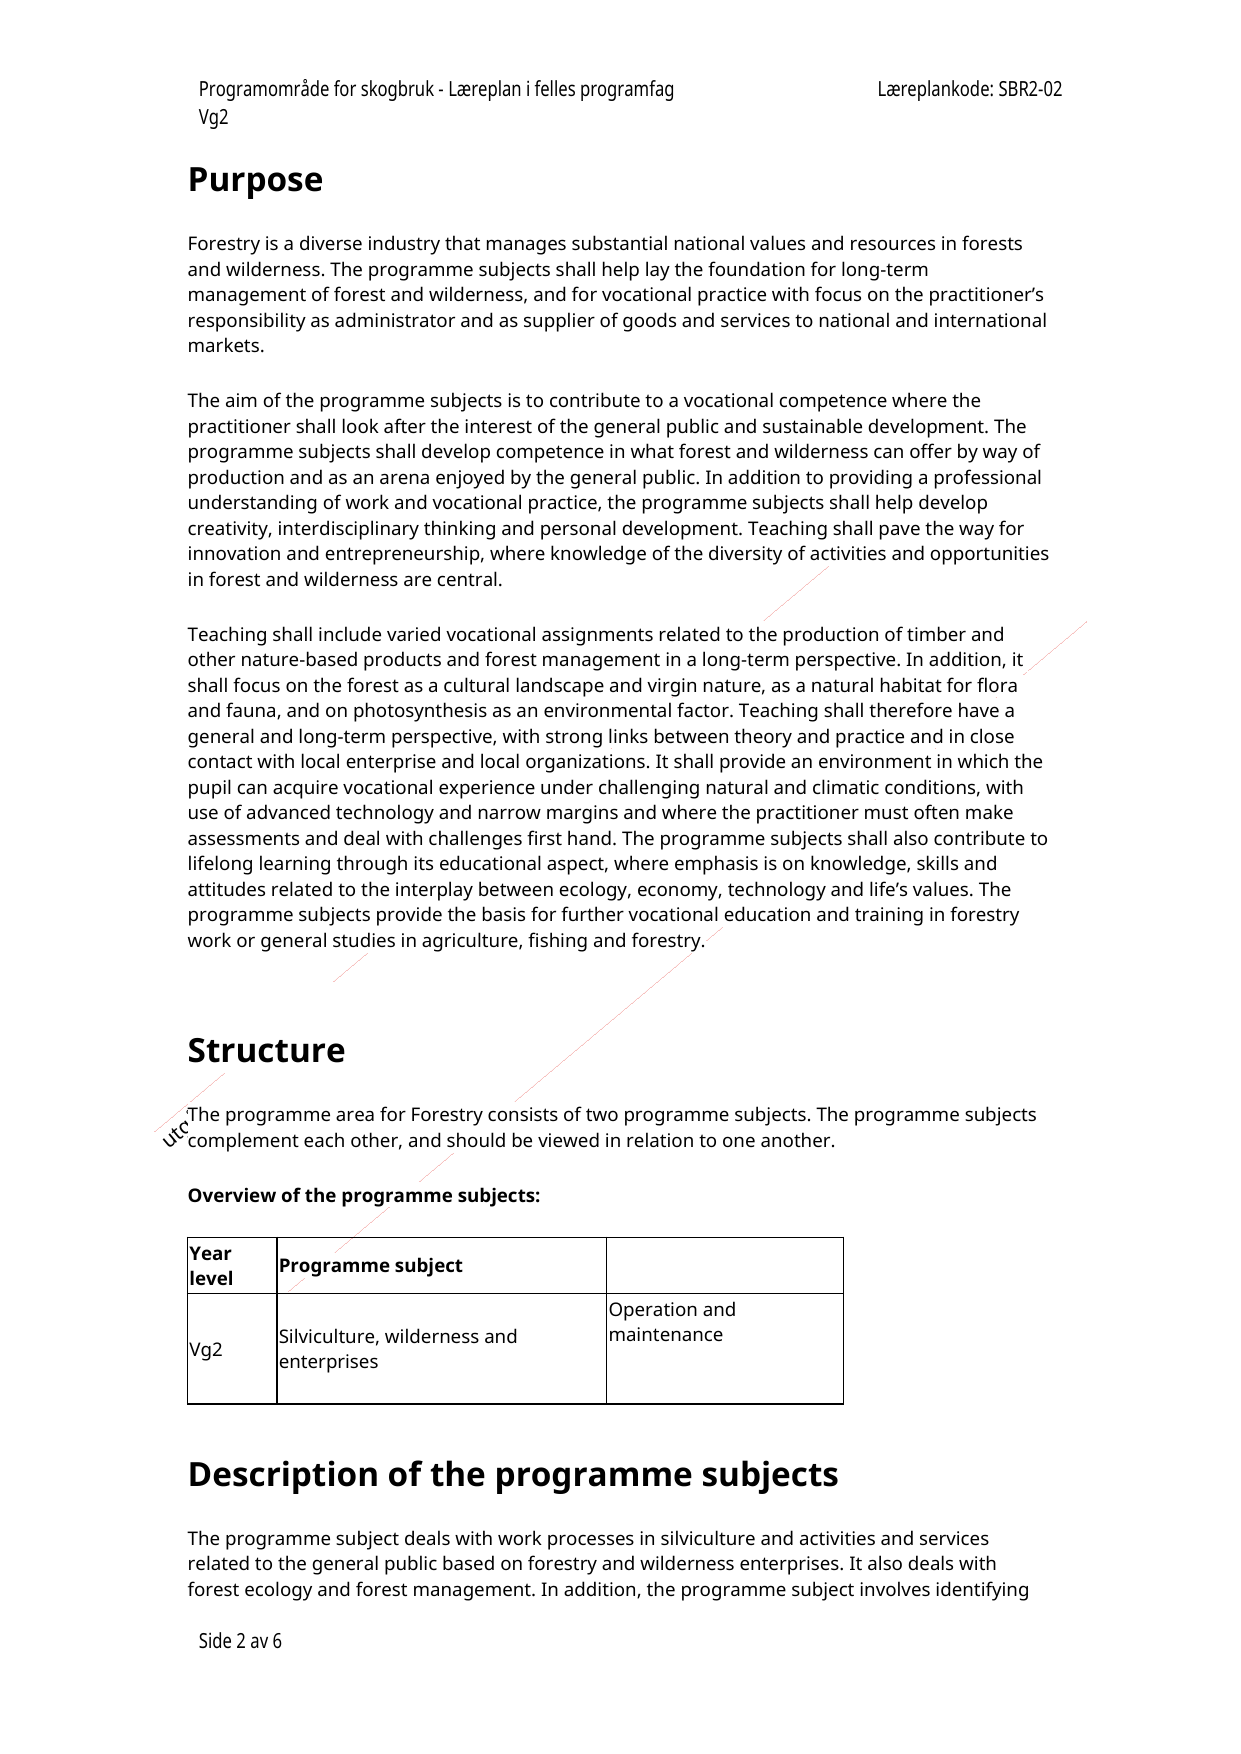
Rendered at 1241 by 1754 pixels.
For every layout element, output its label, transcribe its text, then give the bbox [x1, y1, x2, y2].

subtitle Purpose [332, 156, 1053, 202]
subtitle Structure [550, 982, 1053, 1073]
subtitle Description of the programme subjects [848, 1405, 1053, 1496]
text Overview of the programme subjects: [541, 1182, 1053, 1207]
text Forestry is a diverse industry that manages substantial national values and resources in forests and wilderness. The programme subjects shall help lay the foundation for long-term management of forest and wilderness, and for vocational practice with focus on the practitioner’s responsibility as administrator and as supplier of goods and services to national and international markets. [265, 231, 1053, 358]
table_cell Silviculture, wilderness and enterprises [278, 1294, 606, 1403]
text The aim of the programme subjects is to contribute to a vocational competence where the practitioner shall look after the interest of the general public and sustainable development. The programme subjects shall develop competence in what forest and wilderness can offer by way of production and as an arena enjoyed by the general public. In addition to providing a professional understanding of work and vocational practice, the programme subjects shall help develop creativity, interdisciplinary thinking and personal development. Teaching shall pave the way for innovation and entrepreneurship, where knowledge of the diversity of activities and opportunities in forest and wilderness are central. [187, 387, 1053, 592]
table_cell Vg2 [188, 1294, 276, 1403]
text The programme area for Forestry consists of two programme subjects. The programme subjects complement each other, and should be viewed in relation to one another. [841, 1102, 1053, 1153]
subtitle Structure [354, 982, 655, 1073]
table_header Programme subject [278, 1238, 606, 1293]
table_header [607, 1238, 843, 1293]
text Teaching shall include varied vocational assignments related to the production of timber and other nature-based products and forest management in a long-term perspective. In addition, it shall focus on the forest as a cultural landscape and virgin nature, as a natural habitat for flora and fauna, and on photosynthesis as an environmental factor. Teaching shall therefore have a general and long-term perspective, with strong links between theory and practice and in close contact with local enterprise and local organizations. It shall provide an environment in which the pupil can acquire vocational experience under challenging natural and climatic conditions, with use of advanced technology and narrow margins and where the practitioner must often make assessments and deal with challenges first hand. The programme subjects shall also contribute to lifelong learning through its educational aspect, where emphasis is on knowledge, skills and attitudes related to the interplay between ecology, economy, technology and life’s values. The programme subjects provide the basis for further vocational education and training in forestry work or general studies in agriculture, fishing and forestry. [706, 651, 1053, 953]
